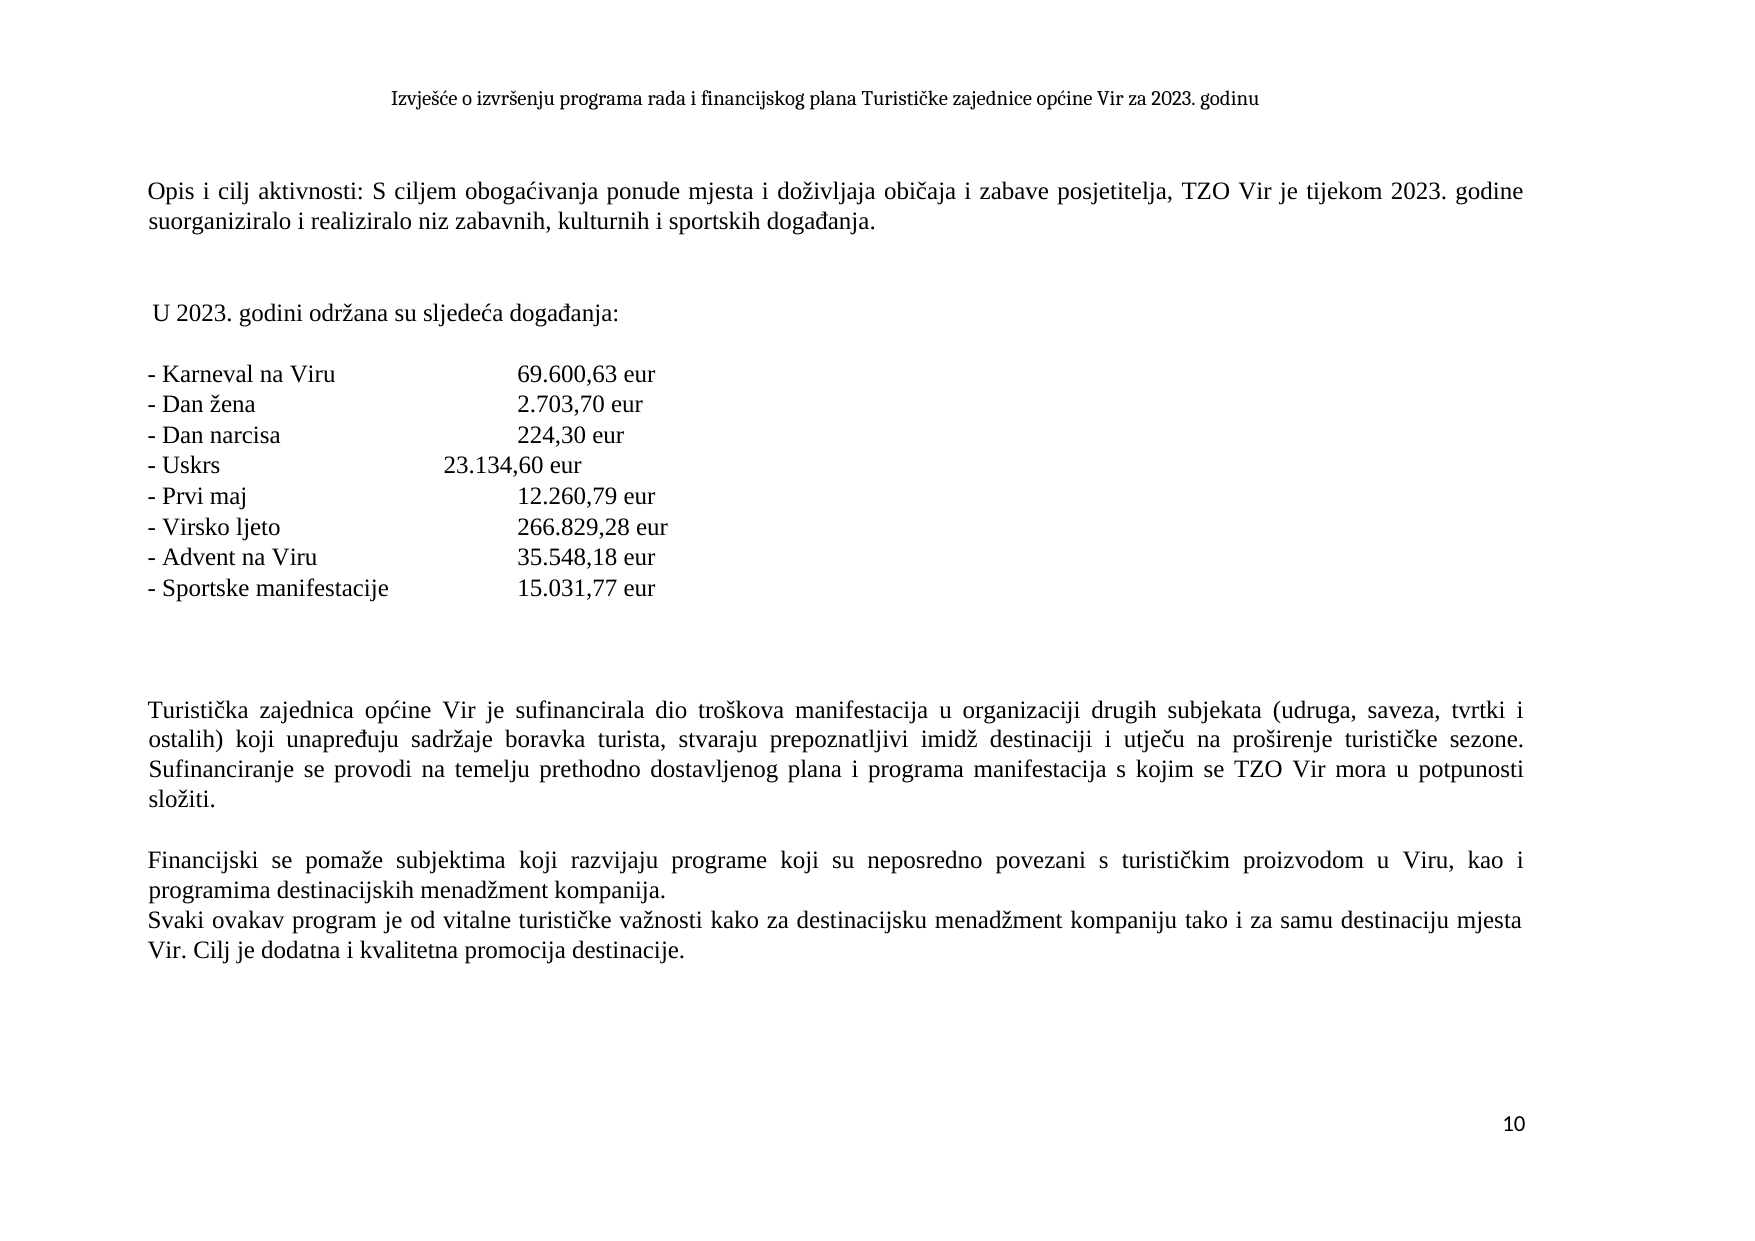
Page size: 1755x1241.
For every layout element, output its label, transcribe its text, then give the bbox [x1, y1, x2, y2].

text - Advent na Viru 35.548,18 eur [147, 542, 1510, 571]
subtitle Opis i cilj aktivnosti: S ciljem obogaćivanja ponude mjesta i doživljaja običaja i zabave posjetitelja, TZO Vir je tijekom 2023. godine suorganiziralo i realiziralo niz zabavnih, kulturnih i sportskih događanja. [147, 176, 1525, 235]
text - Prvi maj 12.260,79 eur [147, 481, 1510, 510]
text - Sportske manifestacije 15.031,77 eur [147, 573, 1510, 602]
subtitle U 2023. godini održana su sljedeća događanja: [133, 298, 1525, 326]
subtitle Turistička zajednica općine Vir je sufinancirala dio troškova manifestacija u organizaciji drugih subjekata (udruga, saveza, tvrtki i ostalih) koji unapređuju sadržaje boravka turista, stvaraju prepoznatljivi imidž destinaciji i utječu na proširenje turističke sezone. Sufinanciranje se provodi na temelju prethodno dostavljenog plana i programa manifestacija s kojim se TZO Vir mora u potpunosti složiti. [147, 695, 1525, 813]
subtitle Financijski se pomaže subjektima koji razvijaju programe koji su neposredno povezani s turističkim proizvodom u Viru, kao i programima destinacijskih menadžment kompanija. [147, 845, 1525, 904]
subtitle - Karneval na Viru 69.600,63 eur [147, 359, 1525, 387]
text - Uskrs 23.134,60 eur [147, 450, 1510, 479]
text - Dan žena 2.703,70 eur [147, 389, 1510, 418]
text - Virsko ljeto 266.829,28 eur [147, 512, 1510, 540]
text - Dan narcisa 224,30 eur [147, 420, 1510, 448]
subtitle Svaki ovakav program je od vitalne turističke važnosti kako za destinacijsku menadžment kompaniju tako i za samu destinaciju mjesta Vir. Cilj je dodatna i kvalitetna promocija destinacije. [147, 906, 1525, 964]
